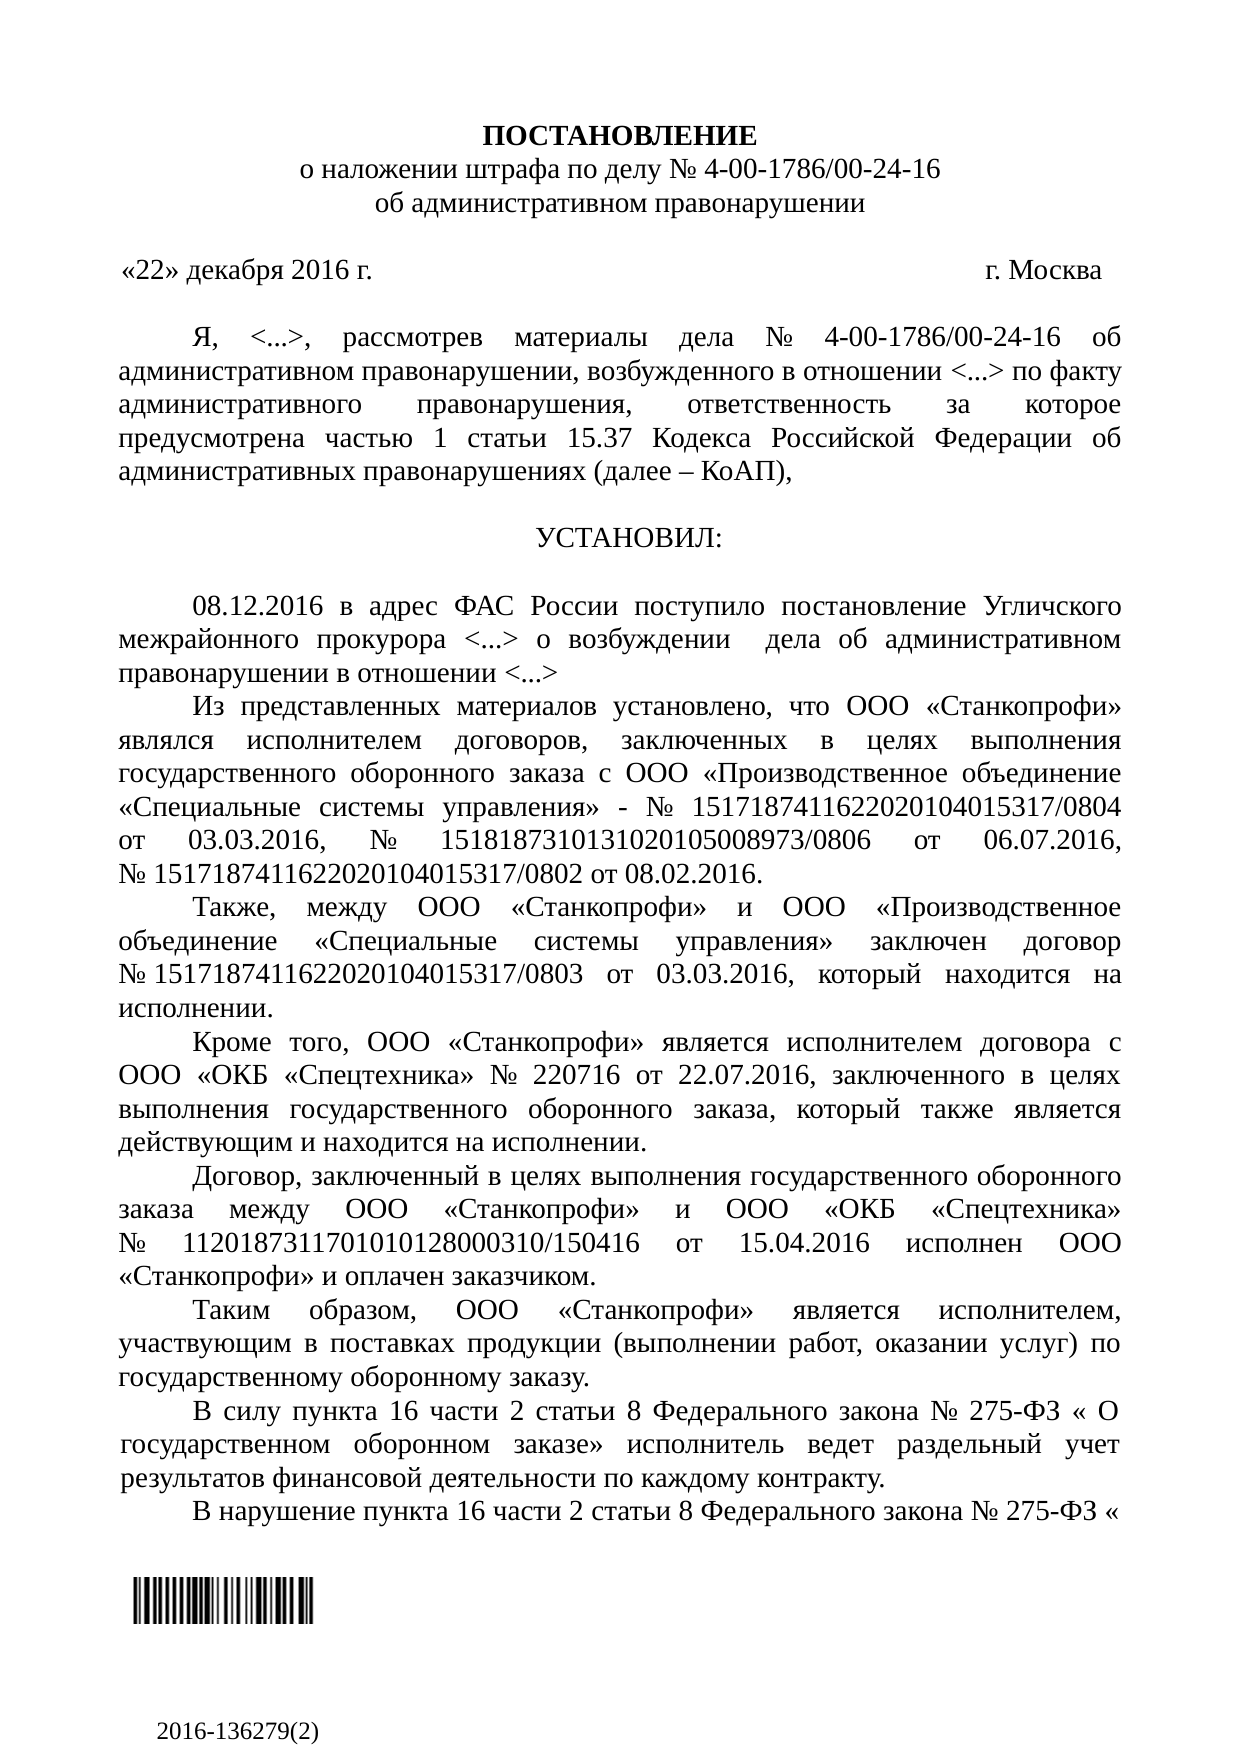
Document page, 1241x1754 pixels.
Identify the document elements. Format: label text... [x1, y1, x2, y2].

text Договор, заключенный в целях выполнения государственного оборонного заказа между ООО «Станкопрофи» и ООО «ОКБ «Спецтехника» № 1120187311701010128000310/150416 от 15.04.2016 исполнен ООО «Станкопрофи» и оплачен заказчиком. [118, 1158, 1122, 1292]
text Таким образом, ООО «Станкопрофи» является исполнителем, участвующим в поставках продукции (выполнении работ, оказании услуг) по государственному оборонному заказу. [118, 1292, 1122, 1393]
picture [118, 1577, 331, 1624]
text об административном правонарушении [118, 185, 1122, 219]
text Также, между ООО «Станкопрофи» и ООО «Производственное объединение «Специальные системы управления» заключен договор № 1517187411622020104015317/0803 от 03.03.2016, который находится на исполнении. [118, 889, 1122, 1024]
text УСТАНОВИЛ: [118, 521, 1122, 554]
text «22» декабря 2016 г. г. Москва [121, 252, 1122, 286]
text Из представленных материалов установлено, что ООО «Станкопрофи» являлся исполнителем договоров, заключенных в целях выполнения государственного оборонного заказа с ООО «Производственное объединение «Специальные системы управления» - № 1517187411622020104015317/0804 от 03.03.2016, № 1518187310131020105008973/0806 от 06.07.2016, № 1517187411622020104015317/0802 от 08.02.2016. [118, 688, 1122, 889]
text ПОСТАНОВЛЕНИЕ [118, 118, 1122, 152]
text о наложении штрафа по делу № 4-00-1786/00-24-16 [118, 152, 1122, 185]
text 08.12.2016 в адрес ФАС России поступило постановление Угличского межрайонного прокурора <...> о возбуждении дела об административном правонарушении в отношении <...> [118, 588, 1122, 688]
text Я, <...>, рассмотрев материалы дела № 4-00-1786/00-24-16 об административном правонарушении, возбужденного в отношении <...> по факту административного правонарушения, ответственность за которое предусмотрена частью 1 статьи 15.37 Кодекса Российской Федерации об административных правонарушениях (далее – КоАП), [118, 319, 1122, 487]
text Кроме того, ООО «Станкопрофи» является исполнителем договора с ООО «ОКБ «Спецтехника» № 220716 от 22.07.2016, заключенного в целях выполнения государственного оборонного заказа, который также является действующим и находится на исполнении. [118, 1024, 1122, 1158]
text В силу пункта 16 части 2 статьи 8 Федерального закона № 275-ФЗ « О государственном оборонном заказе» исполнитель ведет раздельный учет результатов финансовой деятельности по каждому контракту. [120, 1393, 1121, 1493]
text В нарушение пункта 16 части 2 статьи 8 Федерального закона № 275-ФЗ « [118, 1493, 1121, 1527]
